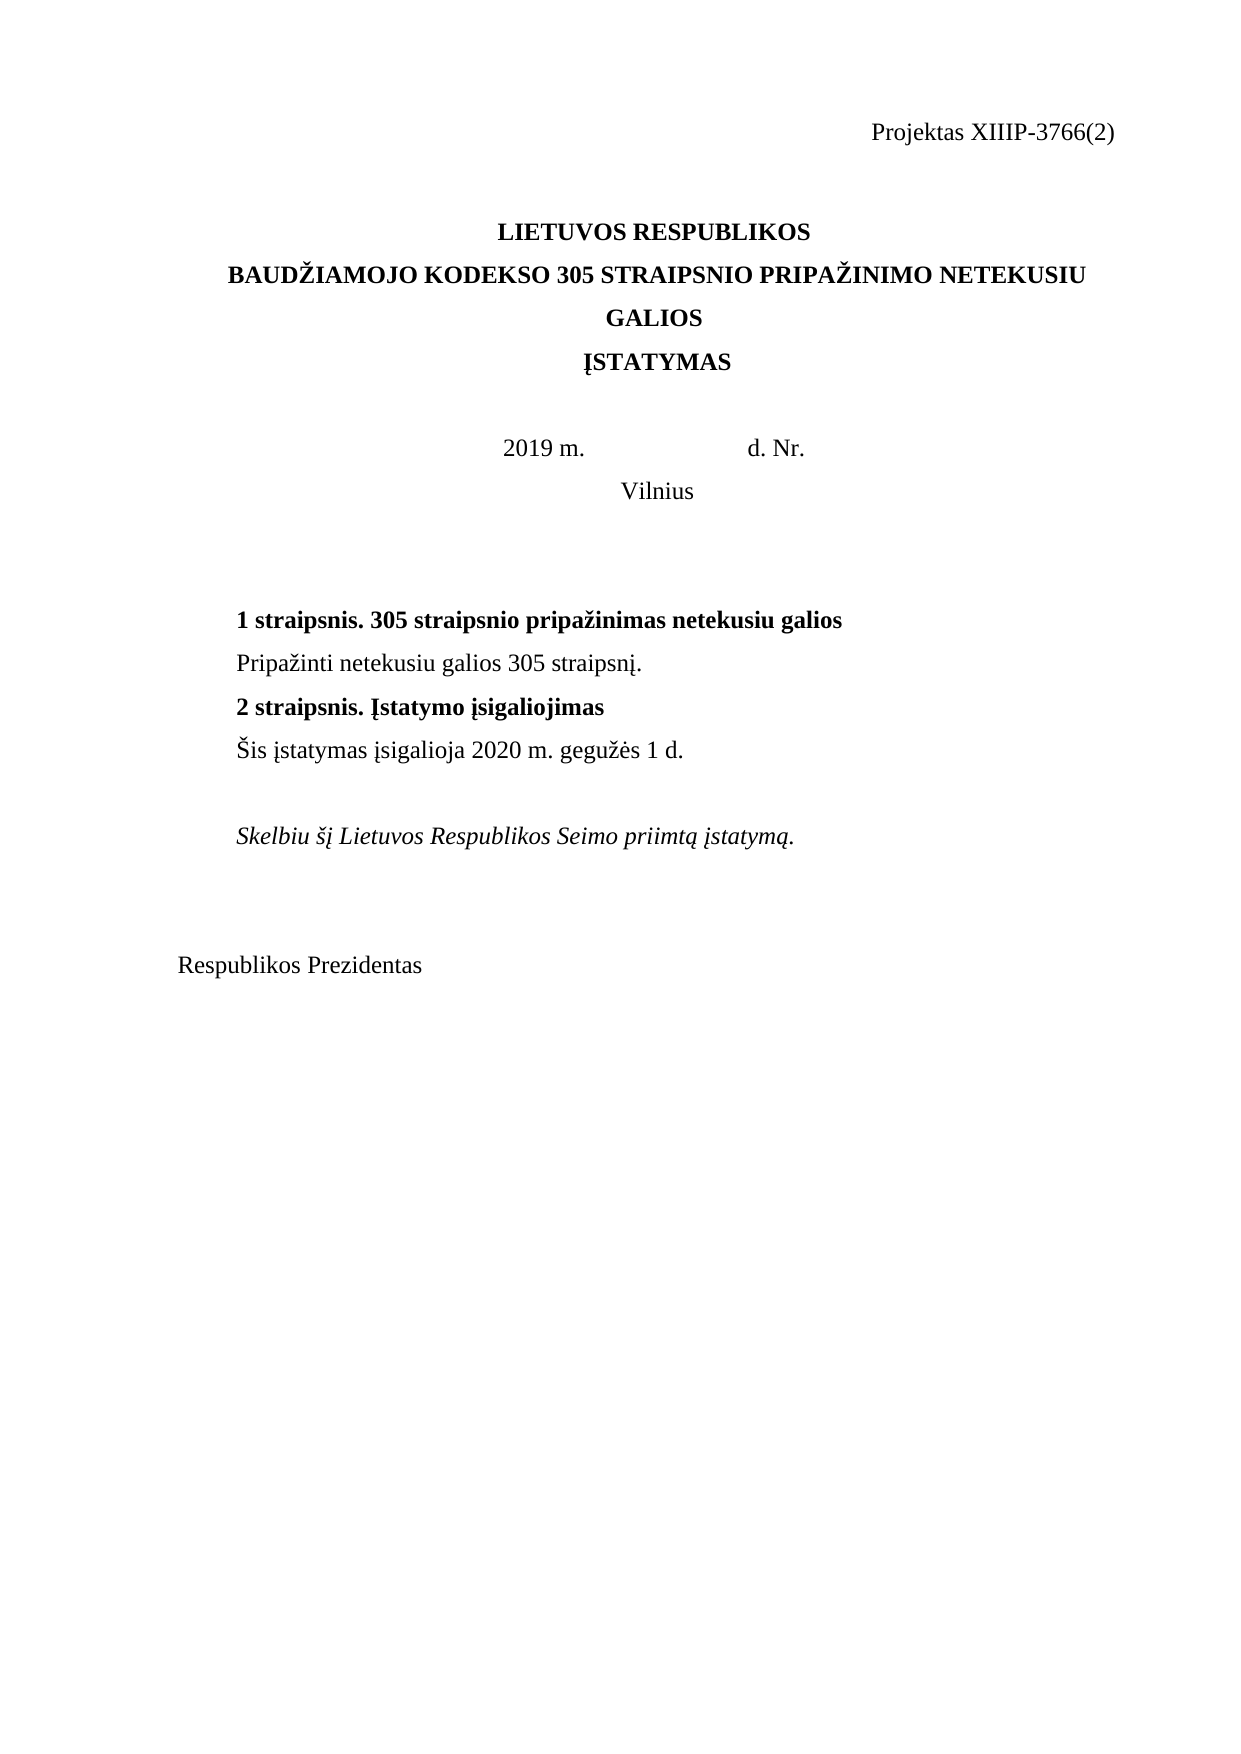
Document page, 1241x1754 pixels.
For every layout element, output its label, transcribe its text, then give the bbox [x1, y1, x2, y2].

text ĮSTATYMAS [177, 347, 1137, 375]
text LIETUVOS RESPUBLIKOS [177, 217, 1137, 246]
text 1 straipsnis. 305 straipsnio pripažinimas netekusiu galios [177, 605, 1137, 634]
text Respublikos Prezidentas [177, 950, 1137, 979]
text 2 straipsnis. Įstatymo įsigaliojimas [177, 692, 1137, 720]
text Pripažinti netekusiu galios 305 straipsnį. [177, 648, 1137, 677]
text Šis įstatymas įsigalioja 2020 m. gegužės 1 d. [177, 735, 1137, 763]
text Skelbiu šį Lietuvos Respublikos Seimo priimtą įstatymą. [177, 821, 1137, 850]
text BAUDŽIAMOJO KODEKSO 305 STRAIPSNIO PRIPAŽINIMO NETEKUSIU GALIOS [177, 260, 1137, 332]
text 2019 m. d. Nr. [177, 433, 1137, 462]
text Vilnius [177, 476, 1137, 505]
text Projektas XIIIP-3766(2) [177, 117, 1137, 145]
